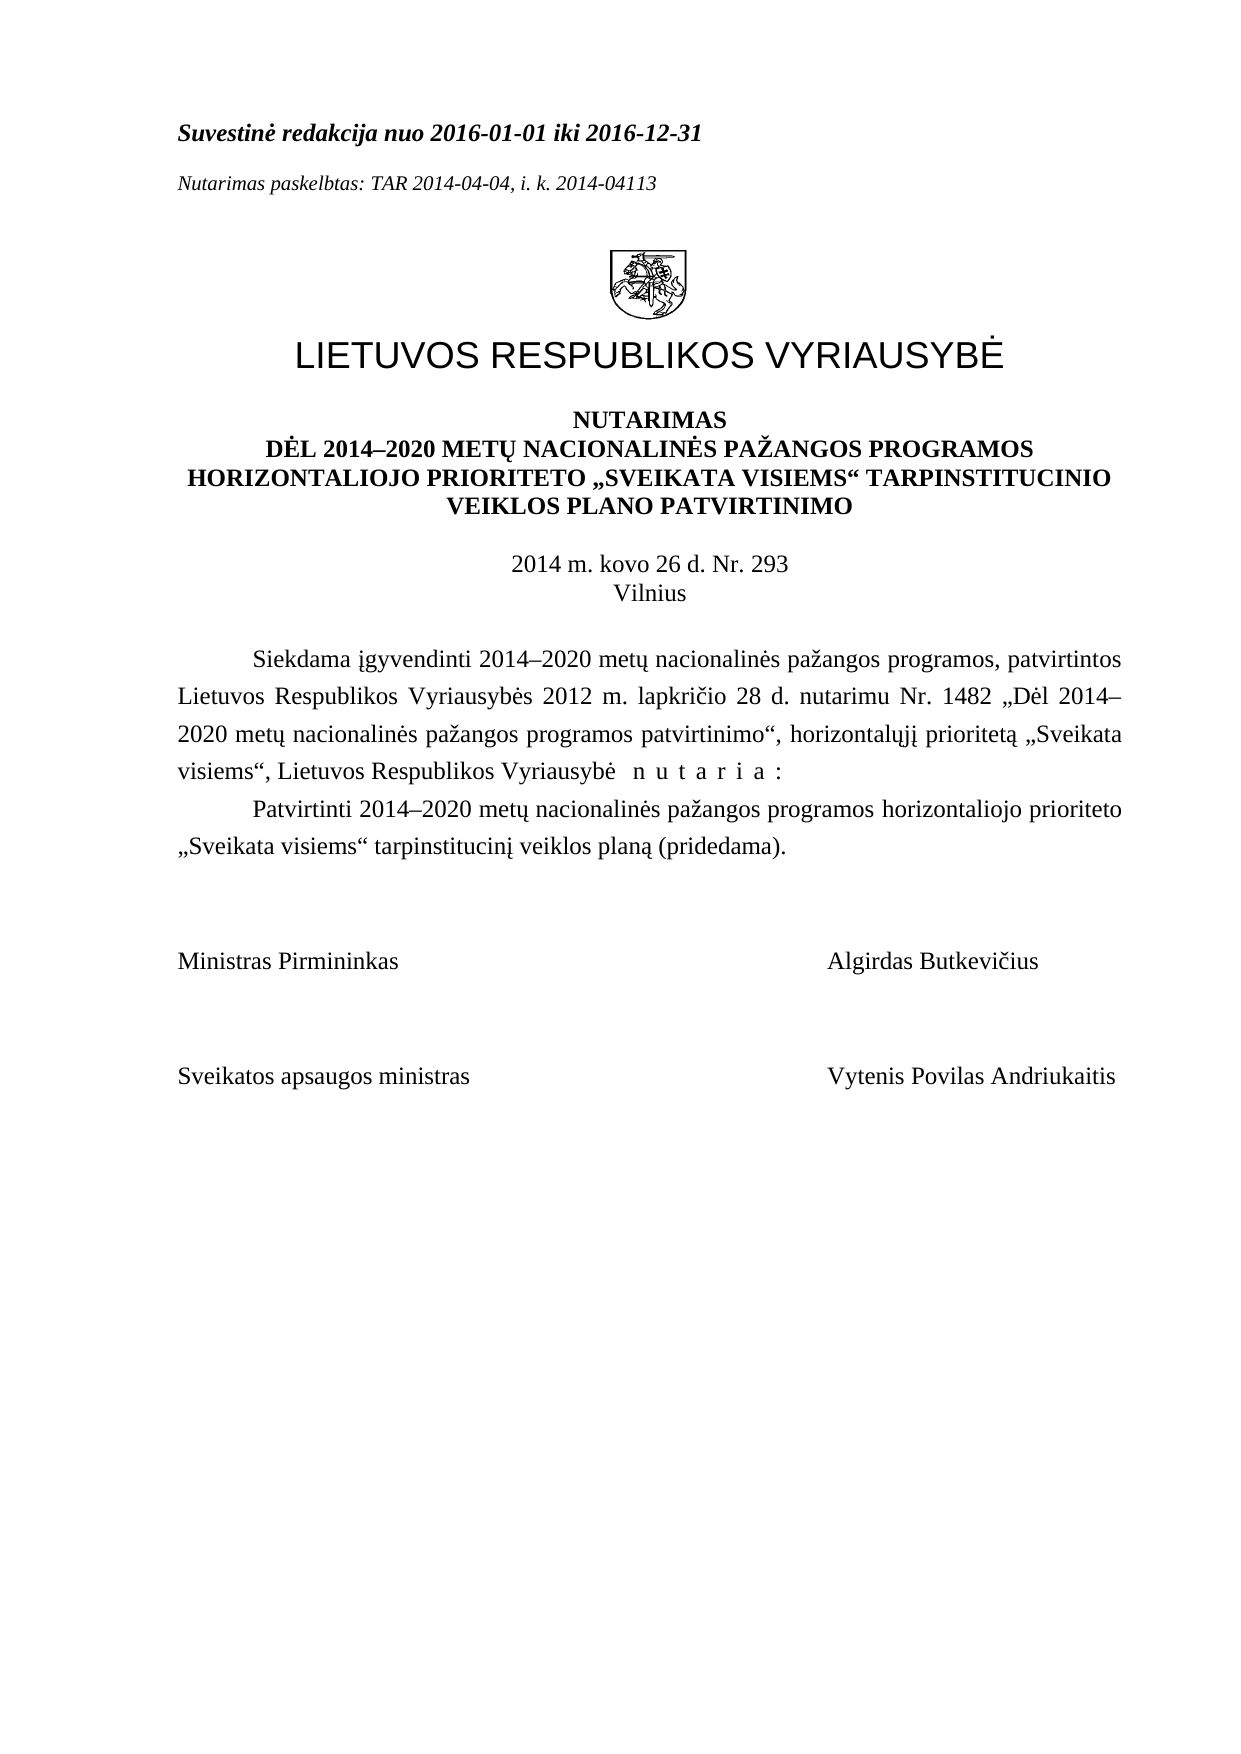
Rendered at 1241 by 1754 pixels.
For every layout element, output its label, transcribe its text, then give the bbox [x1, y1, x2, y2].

text Sveikatos apsaugos ministras Vytenis Povilas Andriukaitis [177, 1061, 1122, 1090]
text Siekdama įgyvendinti 2014–2020 metų nacionalinės pažangos programos, patvirtintos Lietuvos Respublikos Vyriausybės 2012 m. lapkričio 28 d. nutarimu Nr. 1482 „Dėl 2014–2020 metų nacionalinės pažangos programos patvirtinimo“, horizontalųjį prioritetą „Sveikata visiems“, Lietuvos Respublikos Vyriausybė nutaria: [177, 635, 1122, 785]
text Suvestinė redakcija nuo 2016-01-01 iki 2016-12-31 [177, 118, 1122, 147]
text Patvirtinti 2014–2020 metų nacionalinės pažangos programos horizontaliojo prioriteto „Sveikata visiems“ tarpinstitucinį veiklos planą (pridedama). [177, 785, 1122, 860]
text Nutarimas paskelbtas: TAR 2014-04-04, i. k. 2014-04113 [177, 171, 1122, 195]
text nutarimas [177, 405, 1122, 434]
text Lietuvos Respublikos Vyriausybė [177, 333, 1122, 376]
text Ministras Pirmininkas Algirdas Butkevičius [177, 946, 1122, 975]
text Dėl 2014–2020 METŲ NACIONALINĖS PAŽANGOS PROGRAMOS HORIZONTALIOJO PRIORITETO „SVEIKATA VISIEMS“ TARPINSTITUCINIO VEIKLOS PLANO PATVIRTINIMO [177, 434, 1122, 520]
text 2014 m. kovo 26 d. Nr. 293 Vilnius [177, 549, 1122, 606]
